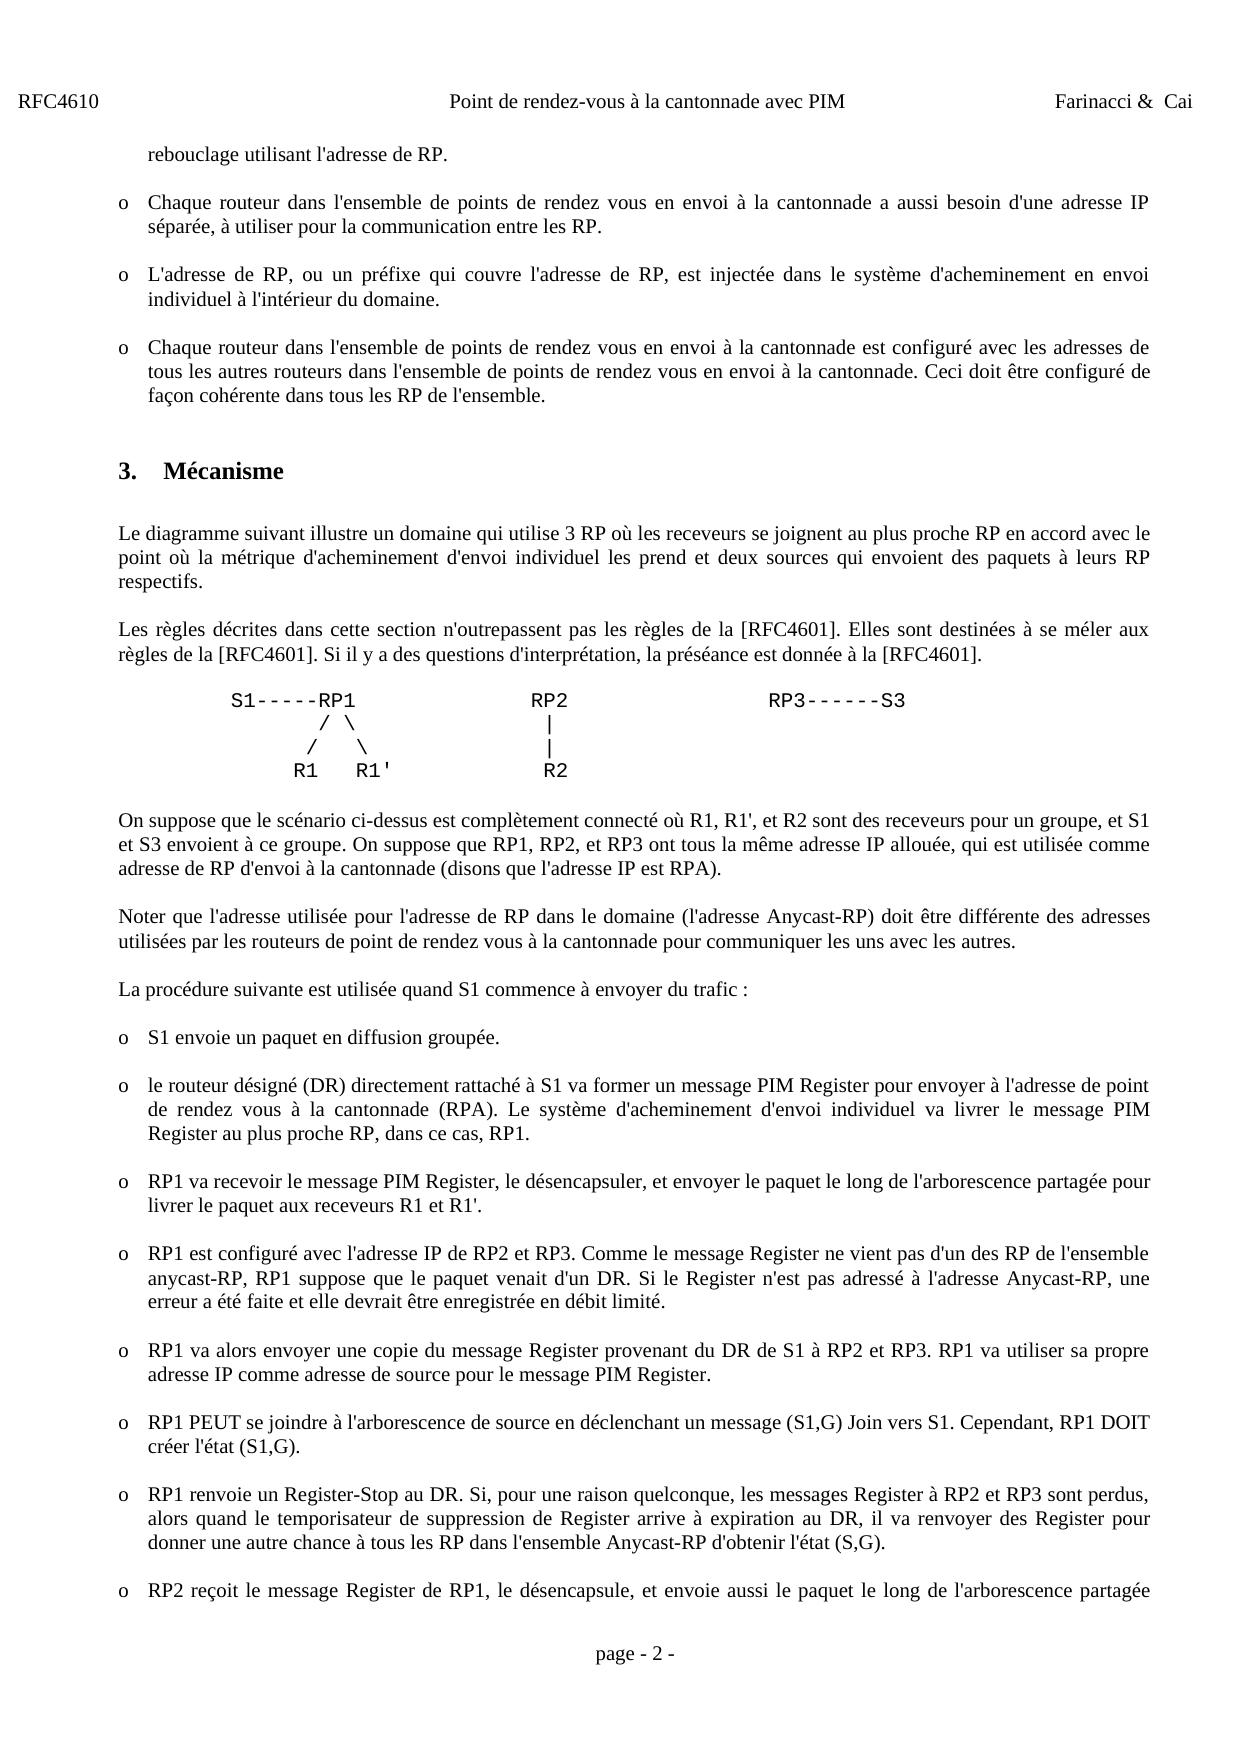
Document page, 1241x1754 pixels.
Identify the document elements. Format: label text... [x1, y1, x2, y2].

text Le diagramme suivant illustre un domaine qui utilise 3 RP où les receveurs se joignent au plus proche RP en accord avec le point où la métrique d'acheminement d'envoi individuel les prend et deux sources qui envoient des paquets à leurs RP respectifs. [118, 521, 1152, 593]
text o RP2 reçoit le message Register de RP1, le désencapsule, et envoie aussi le paquet le long de l'arborescence partagée [118, 1578, 1152, 1602]
text o RP1 va alors envoyer une copie du message Register provenant du DR de S1 à RP2 et RP3. RP1 va utiliser sa propre adresse IP comme adresse de source pour le message PIM Register. [118, 1338, 1152, 1386]
text Noter que l'adresse utilisée pour l'adresse de RP dans le domaine (l'adresse Anycast-RP) doit être différente des adresses utilisées par les routeurs de point de rendez vous à la cantonnade pour communiquer les uns avec les autres. [118, 904, 1152, 953]
text On suppose que le scénario ci-dessus est complètement connecté où R1, R1', et R2 sont des receveurs pour un groupe, et S1 et S3 envoient à ce groupe. On suppose que RP1, RP2, et RP3 ont tous la même adresse IP allouée, qui est utilisée comme adresse de RP d'envoi à la cantonnade (disons que l'adresse IP est RPA). [118, 808, 1152, 880]
text R1 R1' R2 [118, 761, 1152, 784]
text o S1 envoie un paquet en diffusion groupée. [118, 1025, 1152, 1049]
text Les règles décrites dans cette section n'outrepassent pas les règles de la [RFC4601]. Elles sont destinées à se méler aux règles de la [RFC4601]. Si il y a des questions d'interprétation, la préséance est donnée à la [RFC4601]. [118, 617, 1152, 666]
text o RP1 est configuré avec l'adresse IP de RP2 et RP3. Comme le message Register ne vient pas d'un des RP de l'ensemble anycast-RP, RP1 suppose que le paquet venait d'un DR. Si le Register n'est pas adressé à l'adresse Anycast-RP, une erreur a été faite et elle devrait être enregistrée en débit limité. [118, 1241, 1152, 1313]
text / \ | [118, 737, 1152, 761]
text rebouclage utilisant l'adresse de RP. [118, 142, 1152, 166]
text o RP1 PEUT se joindre à l'arborescence de source en déclenchant un message (S1,G) Join vers S1. Cependant, RP1 DOIT créer l'état (S1,G). [118, 1410, 1152, 1458]
text o RP1 va recevoir le message PIM Register, le désencapsuler, et envoyer le paquet le long de l'arborescence partagée pour livrer le paquet aux receveurs R1 et R1'. [118, 1169, 1152, 1217]
text o RP1 renvoie un Register-Stop au DR. Si, pour une raison quelconque, les messages Register à RP2 et RP3 sont perdus, alors quand le temporisateur de suppression de Register arrive à expiration au DR, il va renvoyer des Register pour donner une autre chance à tous les RP dans l'ensemble Anycast-RP d'obtenir l'état (S,G). [118, 1482, 1152, 1554]
text o L'adresse de RP, ou un préfixe qui couvre l'adresse de RP, est injectée dans le système d'acheminement en envoi individuel à l'intérieur du domaine. [118, 262, 1152, 311]
text / \ | [118, 713, 1152, 737]
text La procédure suivante est utilisée quand S1 commence à envoyer du trafic : [118, 977, 1152, 1001]
subtitle 3. Mécanisme [118, 456, 1152, 484]
text o Chaque routeur dans l'ensemble de points de rendez vous en envoi à la cantonnade est configuré avec les adresses de tous les autres routeurs dans l'ensemble de points de rendez vous en envoi à la cantonnade. Ceci doit être configuré de façon cohérente dans tous les RP de l'ensemble. [118, 334, 1152, 407]
text S1-----RP1 RP2 RP3------S3 [118, 689, 1152, 713]
text o le routeur désigné (DR) directement rattaché à S1 va former un message PIM Register pour envoyer à l'adresse de point de rendez vous à la cantonnade (RPA). Le système d'acheminement d'envoi individuel va livrer le message PIM Register au plus proche RP, dans ce cas, RP1. [118, 1073, 1152, 1145]
text o Chaque routeur dans l'ensemble de points de rendez vous en envoi à la cantonnade a aussi besoin d'une adresse IP séparée, à utiliser pour la communication entre les RP. [118, 190, 1152, 238]
